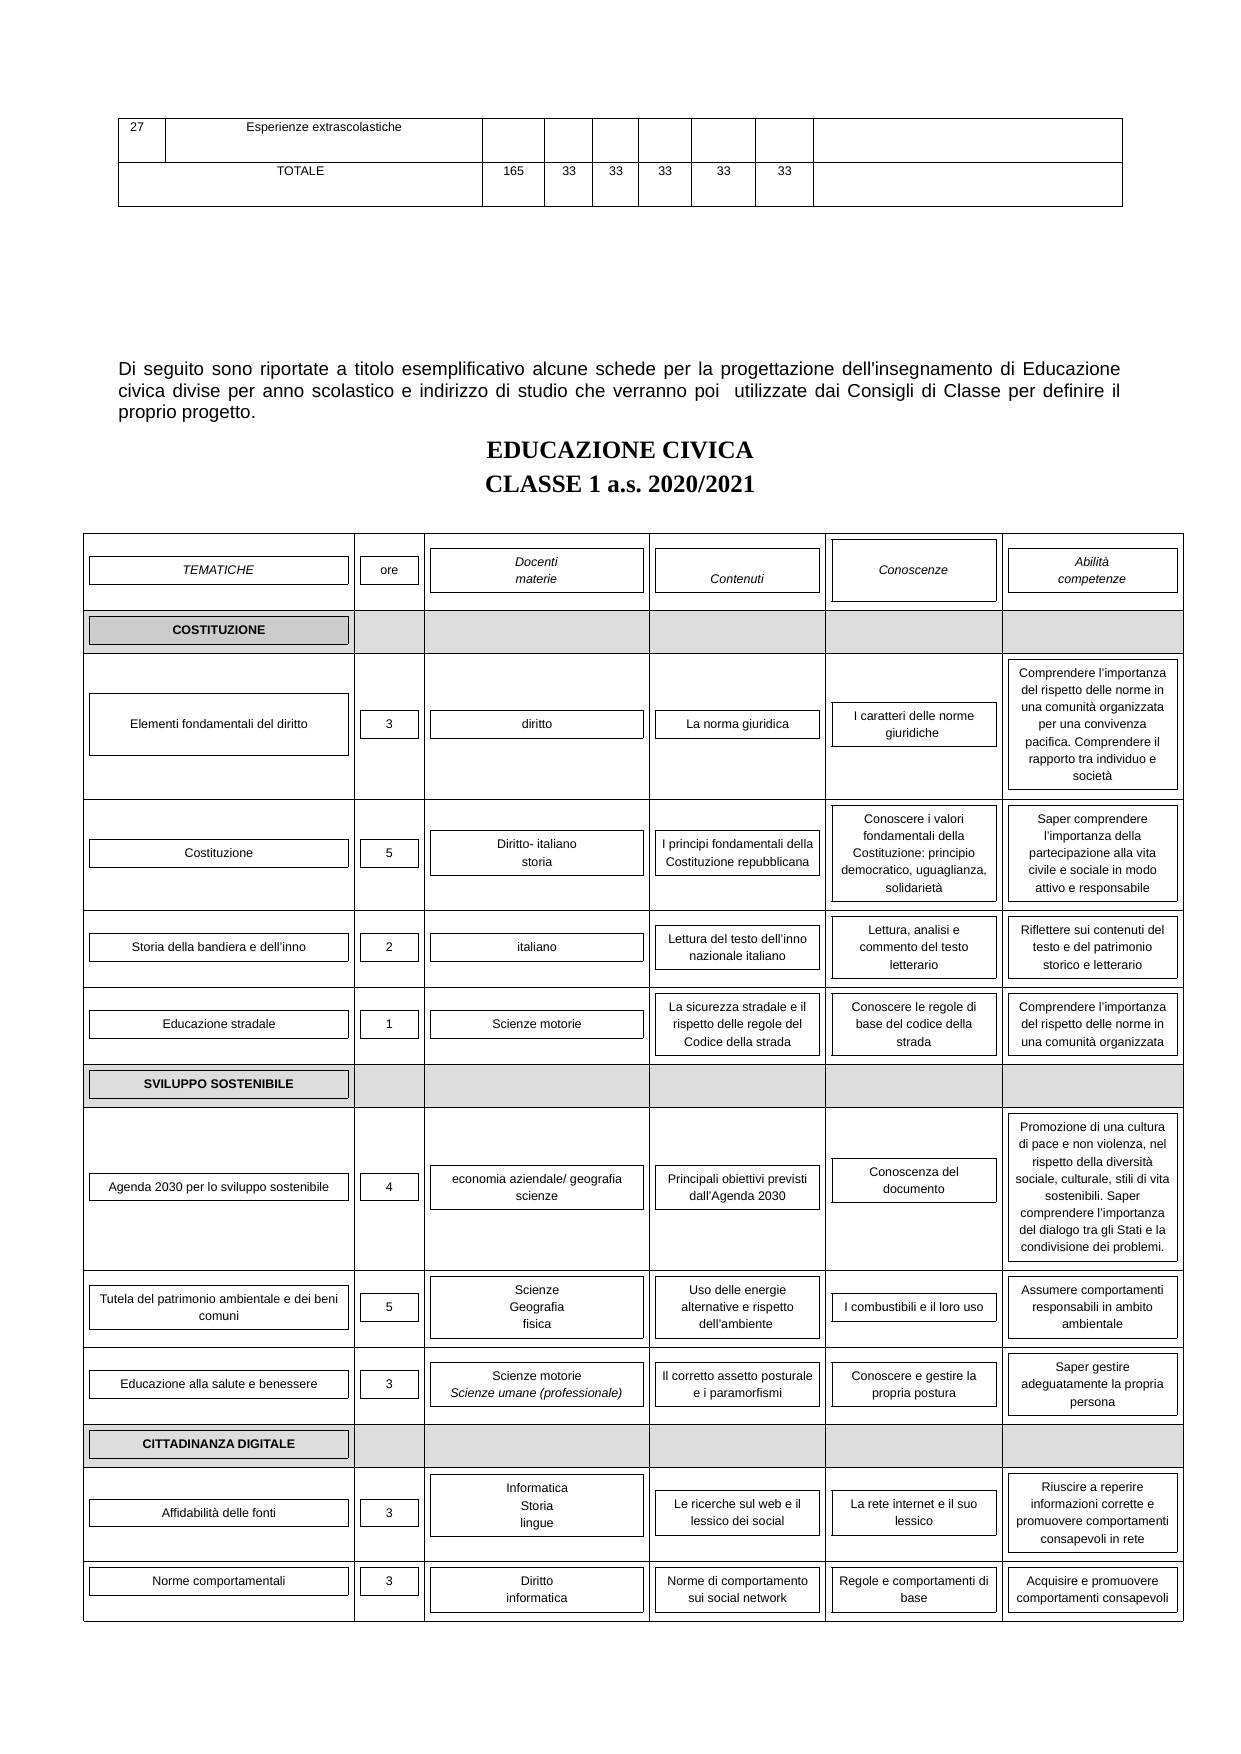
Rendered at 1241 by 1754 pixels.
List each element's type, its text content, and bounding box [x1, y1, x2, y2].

table_cell [425, 1425, 649, 1467]
table_cell Saper comprendere l’importanza della partecipazione alla vita civile e sociale in modo attivo e responsabile [1003, 800, 1183, 910]
table_cell Il corretto assetto posturale e i paramorfismi [650, 1348, 825, 1424]
table_header Contenuti [650, 534, 825, 610]
text CLASSE 1 a.s. 2020/2021 [118, 469, 1122, 498]
table_cell Informatica Storia lingue [425, 1468, 649, 1561]
table_cell [650, 1065, 825, 1107]
table_cell Saper gestire adeguatamente la propria persona [1003, 1348, 1183, 1424]
table_header Conoscenze [826, 534, 1002, 610]
table_cell La sicurezza stradale e il rispetto delle regole del Codice della strada [650, 988, 825, 1064]
table_cell Conoscere e gestire la propria postura [826, 1348, 1002, 1424]
table_cell I combustibili e il loro uso [826, 1271, 1002, 1347]
table_cell [826, 1065, 1002, 1107]
table_cell [425, 611, 649, 653]
table_cell diritto [425, 654, 649, 798]
table_cell [692, 119, 755, 162]
table_cell Lettura del testo dell’inno nazionale italiano [650, 911, 825, 987]
table_cell 3 [355, 1468, 424, 1561]
table_cell Norme di comportamento sui social network [650, 1562, 825, 1621]
table_header Docenti materie [425, 534, 649, 610]
table_cell [355, 1425, 424, 1467]
table_cell 4 [355, 1108, 424, 1270]
table_cell [756, 119, 813, 162]
table_cell 33 [692, 163, 755, 206]
table_cell Lettura, analisi e commento del testo letterario [826, 911, 1002, 987]
table_cell Costituzione [84, 800, 354, 910]
table_cell Conoscere i valori fondamentali della Costituzione: principio democratico, uguaglianza, solidarietà [826, 800, 1002, 910]
table_cell [826, 1425, 1002, 1467]
table_header TEMATICHE [84, 534, 354, 610]
table_cell [545, 119, 592, 162]
table_cell Uso delle energie alternative e rispetto dell’ambiente [650, 1271, 825, 1347]
table_cell Acquisire e promuovere comportamenti consapevoli [1003, 1562, 1183, 1621]
table_cell [814, 163, 1122, 206]
table_cell 33 [593, 163, 638, 206]
table_cell Comprendere l’importanza del rispetto delle norme in una comunità organizzata per una convivenza pacifica. Comprendere il rapporto tra individuo e società [1003, 654, 1183, 798]
table_cell 33 [639, 163, 691, 206]
table_cell economia aziendale/ geografia scienze [425, 1108, 649, 1270]
table_cell 5 [355, 800, 424, 910]
table_cell Affidabilità delle fonti [84, 1468, 354, 1561]
table_cell Conoscere le regole di base del codice della strada [826, 988, 1002, 1064]
table_cell Riuscire a reperire informazioni corrette e promuovere comportamenti consapevoli in rete [1003, 1468, 1183, 1561]
table_cell Storia della bandiera e dell’inno [84, 911, 354, 987]
table_cell 1 [355, 988, 424, 1064]
table_cell Regole e comportamenti di base [826, 1562, 1002, 1621]
table_cell Educazione stradale [84, 988, 354, 1064]
table_cell 5 [355, 1271, 424, 1347]
table_cell COSTITUZIONE [84, 611, 354, 653]
table_cell La rete internet e il suo lessico [826, 1468, 1002, 1561]
table_cell [814, 119, 1122, 162]
table_cell [355, 611, 424, 653]
table_cell [826, 611, 1002, 653]
table_cell 33 [545, 163, 592, 206]
table_cell [355, 1065, 424, 1107]
table_cell Esperienze extrascolastiche [166, 119, 482, 162]
table_cell Scienze motorie Scienze umane (professionale) [425, 1348, 649, 1424]
table_cell 2 [355, 911, 424, 987]
table_cell I principi fondamentali della Costituzione repubblicana [650, 800, 825, 910]
table_cell Promozione di una cultura di pace e non violenza, nel rispetto della diversità sociale, culturale, stili di vita sostenibili. Saper comprendere l’importanza del dialogo tra gli Stati e la condivisione dei problemi. [1003, 1108, 1183, 1270]
table_cell Elementi fondamentali del diritto [84, 654, 354, 798]
table_cell Riflettere sui contenuti del testo e del patrimonio storico e letterario [1003, 911, 1183, 987]
table_cell CITTADINANZA DIGITALE [84, 1425, 354, 1467]
table_cell [425, 1065, 649, 1107]
text Di seguito sono riportate a titolo esemplificativo alcune schede per la progettazione dell'insegnamento di Educazione civica divise per anno scolastico e indirizzo di studio che verranno poi utilizzate dai Consigli di Classe per definire il proprio progetto. [118, 358, 1122, 423]
table_cell Diritto informatica [425, 1562, 649, 1621]
table_cell Comprendere l’importanza del rispetto delle norme in una comunità organizzata [1003, 988, 1183, 1064]
table_cell SVILUPPO SOSTENIBILE [84, 1065, 354, 1107]
table_cell Norme comportamentali [84, 1562, 354, 1621]
table_cell 3 [355, 654, 424, 798]
table_cell [483, 119, 544, 162]
table_cell 3 [355, 1348, 424, 1424]
table_cell 3 [355, 1562, 424, 1621]
table_cell Educazione alla salute e benessere [84, 1348, 354, 1424]
table_cell [650, 611, 825, 653]
table_cell I caratteri delle norme giuridiche [826, 654, 1002, 798]
table_cell Conoscenza del documento [826, 1108, 1002, 1270]
table_header Abilità competenze [1003, 534, 1183, 610]
table_cell [650, 1425, 825, 1467]
table_cell [593, 119, 638, 162]
table_cell Agenda 2030 per lo sviluppo sostenibile [84, 1108, 354, 1270]
table_cell Scienze Geografia fisica [425, 1271, 649, 1347]
table_cell Assumere comportamenti responsabili in ambito ambientale [1003, 1271, 1183, 1347]
table_cell [639, 119, 691, 162]
table_header ore [355, 534, 424, 610]
table_cell La norma giuridica [650, 654, 825, 798]
table_cell Scienze motorie [425, 988, 649, 1064]
table_cell Principali obiettivi previsti dall’Agenda 2030 [650, 1108, 825, 1270]
table_cell 33 [756, 163, 813, 206]
table_cell italiano [425, 911, 649, 987]
table_cell [1003, 611, 1183, 653]
table_cell [1003, 1065, 1183, 1107]
table_cell [1003, 1425, 1183, 1467]
table_cell 27 [119, 119, 165, 162]
table_cell Diritto- italiano storia [425, 800, 649, 910]
table_cell 165 [483, 163, 544, 206]
table_cell Le ricerche sul web e il lessico dei social [650, 1468, 825, 1561]
table_cell TOTALE [119, 163, 482, 206]
text EDUCAZIONE CIVICA [118, 435, 1122, 464]
table_cell Tutela del patrimonio ambientale e dei beni comuni [84, 1271, 354, 1347]
